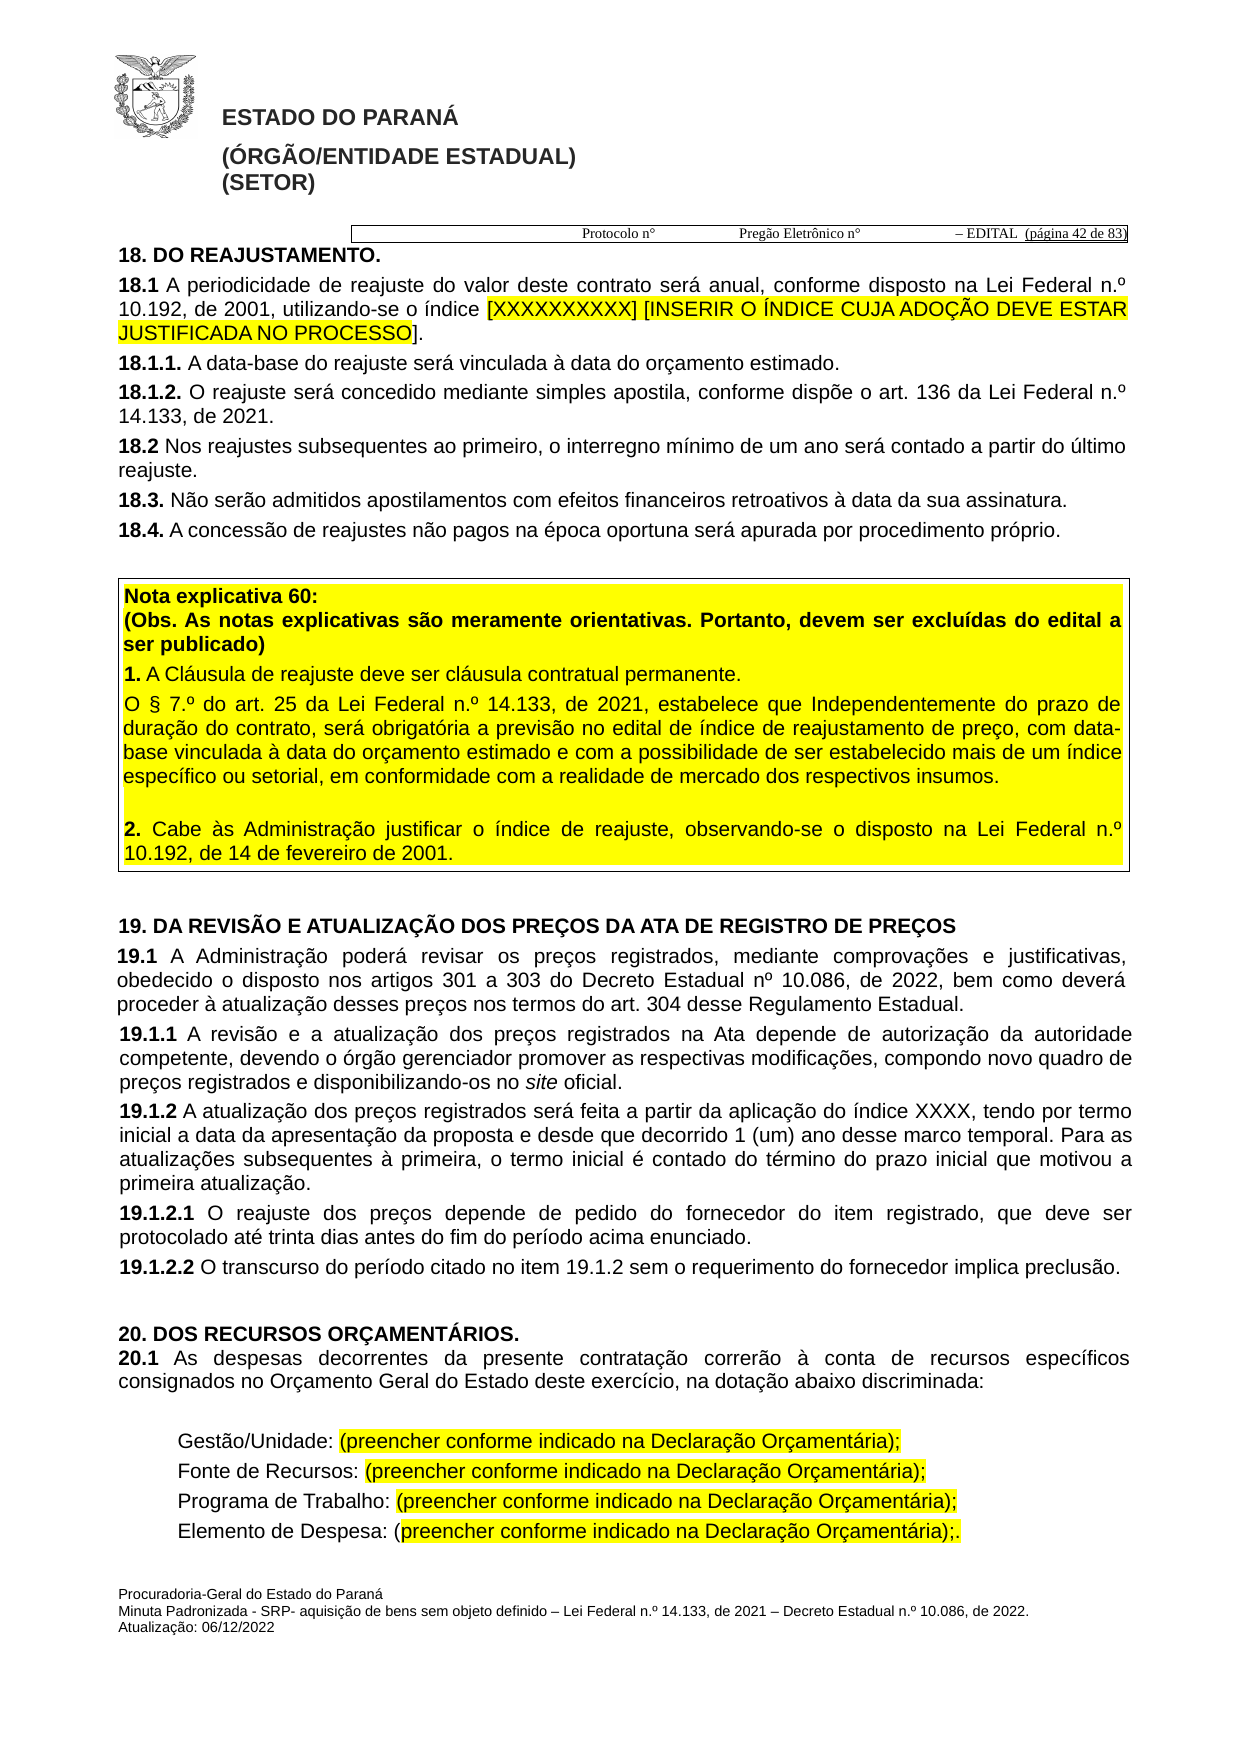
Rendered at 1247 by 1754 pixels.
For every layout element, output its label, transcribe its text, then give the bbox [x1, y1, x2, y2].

text 19.1 A Administração poderá revisar os preços registrados, mediante comprovações e justificativas, obedecido o disposto nos artigos 301 a 303 do Decreto Estadual nº 10.086, de 2022, bem como deverá proceder à atualização desses preços nos termos do art. 304 desse Regulamento Estadual. [117, 944, 1128, 1016]
text 19. DA REVISÃO E ATUALIZAÇÃO DOS PREÇOS DA ATA DE REGISTRO DE PREÇOS [118, 914, 1131, 938]
text 19.1.2.2 O transcurso do período citado no item 19.1.2 sem o requerimento do fornecedor implica preclusão. [119, 1255, 1134, 1279]
text 18.1.1. A data-base do reajuste será vinculada à data do orçamento estimado. [118, 350, 1128, 374]
text 18. DO REAJUSTAMENTO. [118, 243, 1128, 267]
text 20. DOS RECURSOS ORÇAMENTÁRIOS. [118, 1321, 1131, 1345]
picture [113, 54, 198, 139]
text 19.1.2.1 O reajuste dos preços depende de pedido do fornecedor do item registrado, que deve ser protocolado até trinta dias antes do fim do período acima enunciado. [119, 1201, 1134, 1249]
text 18.1 A periodicidade de reajuste do valor deste contrato será anual, conforme disposto na Lei Federal n.º 10.192, de 2001, utilizando-se o índice [XXXXXXXXXX] [INSERIR O ÍNDICE CUJA ADOÇÃO DEVE ESTAR JUSTIFICADA NO PROCESSO]. [118, 272, 1128, 344]
text 18.3. Não serão admitidos apostilamentos com efeitos financeiros retroativos à data da sua assinatura. [118, 488, 1128, 512]
text Gestão/Unidade: (preencher conforme indicado na Declaração Orçamentária); [177, 1429, 1128, 1453]
text 20.1 As despesas decorrentes da presente contratação correrão à conta de recursos específicos consignados no Orçamento Geral do Estado deste exercício, na dotação abaixo discriminada: [118, 1345, 1131, 1393]
text 18.1.2. O reajuste será concedido mediante simples apostila, conforme dispõe o art. 136 da Lei Federal n.º 14.133, de 2021. [118, 380, 1128, 428]
text 18.2 Nos reajustes subsequentes ao primeiro, o interregno mínimo de um ano será contado a partir do último reajuste. [118, 434, 1128, 482]
text Fonte de Recursos: (preencher conforme indicado na Declaração Orçamentária); [177, 1459, 1128, 1483]
text Programa de Trabalho: (preencher conforme indicado na Declaração Orçamentária); [177, 1489, 1128, 1513]
text Elemento de Despesa: (preencher conforme indicado na Declaração Orçamentária);. [177, 1519, 1128, 1543]
text 19.1.2 A atualização dos preços registrados será feita a partir da aplicação do índice XXXX, tendo por termo inicial a data da apresentação da proposta e desde que decorrido 1 (um) ano desse marco temporal. Para as atualizações subsequentes à primeira, o termo inicial é contado do término do prazo inicial que motivou a primeira atualização. [119, 1099, 1134, 1195]
table_header Nota explicativa 60: (Obs. As notas explicativas são meramente orientativas. Portanto, devem ser excluídas do edital a ser publicado) 1. A Cláusula de reajuste deve ser cláusula contratual permanente. O § 7.º do art. 25 da Lei Federal n.º 14.133, de 2021, estabelece que Independentemente do prazo de duração do contrato, será obrigatória a previsão no edital de índice de reajustamento de preço, com data-base vinculada à data do orçamento estimado e com a possibilidade de ser estabelecido mais de um índice específico ou setorial, em conformidade com a realidade de mercado dos respectivos insumos. 2. Cabe às Administração justificar o índice de reajuste, observando-se o disposto na Lei Federal n.º 10.192, de 14 de fevereiro de 2001. [119, 579, 1129, 871]
text 18.4. A concessão de reajustes não pagos na época oportuna será apurada por procedimento próprio. [118, 518, 1128, 542]
text 19.1.1 A revisão e a atualização dos preços registrados na Ata depende de autorização da autoridade competente, devendo o órgão gerenciador promover as respectivas modificações, compondo novo quadro de preços registrados e disponibilizando-os no site oficial. [119, 1022, 1134, 1093]
